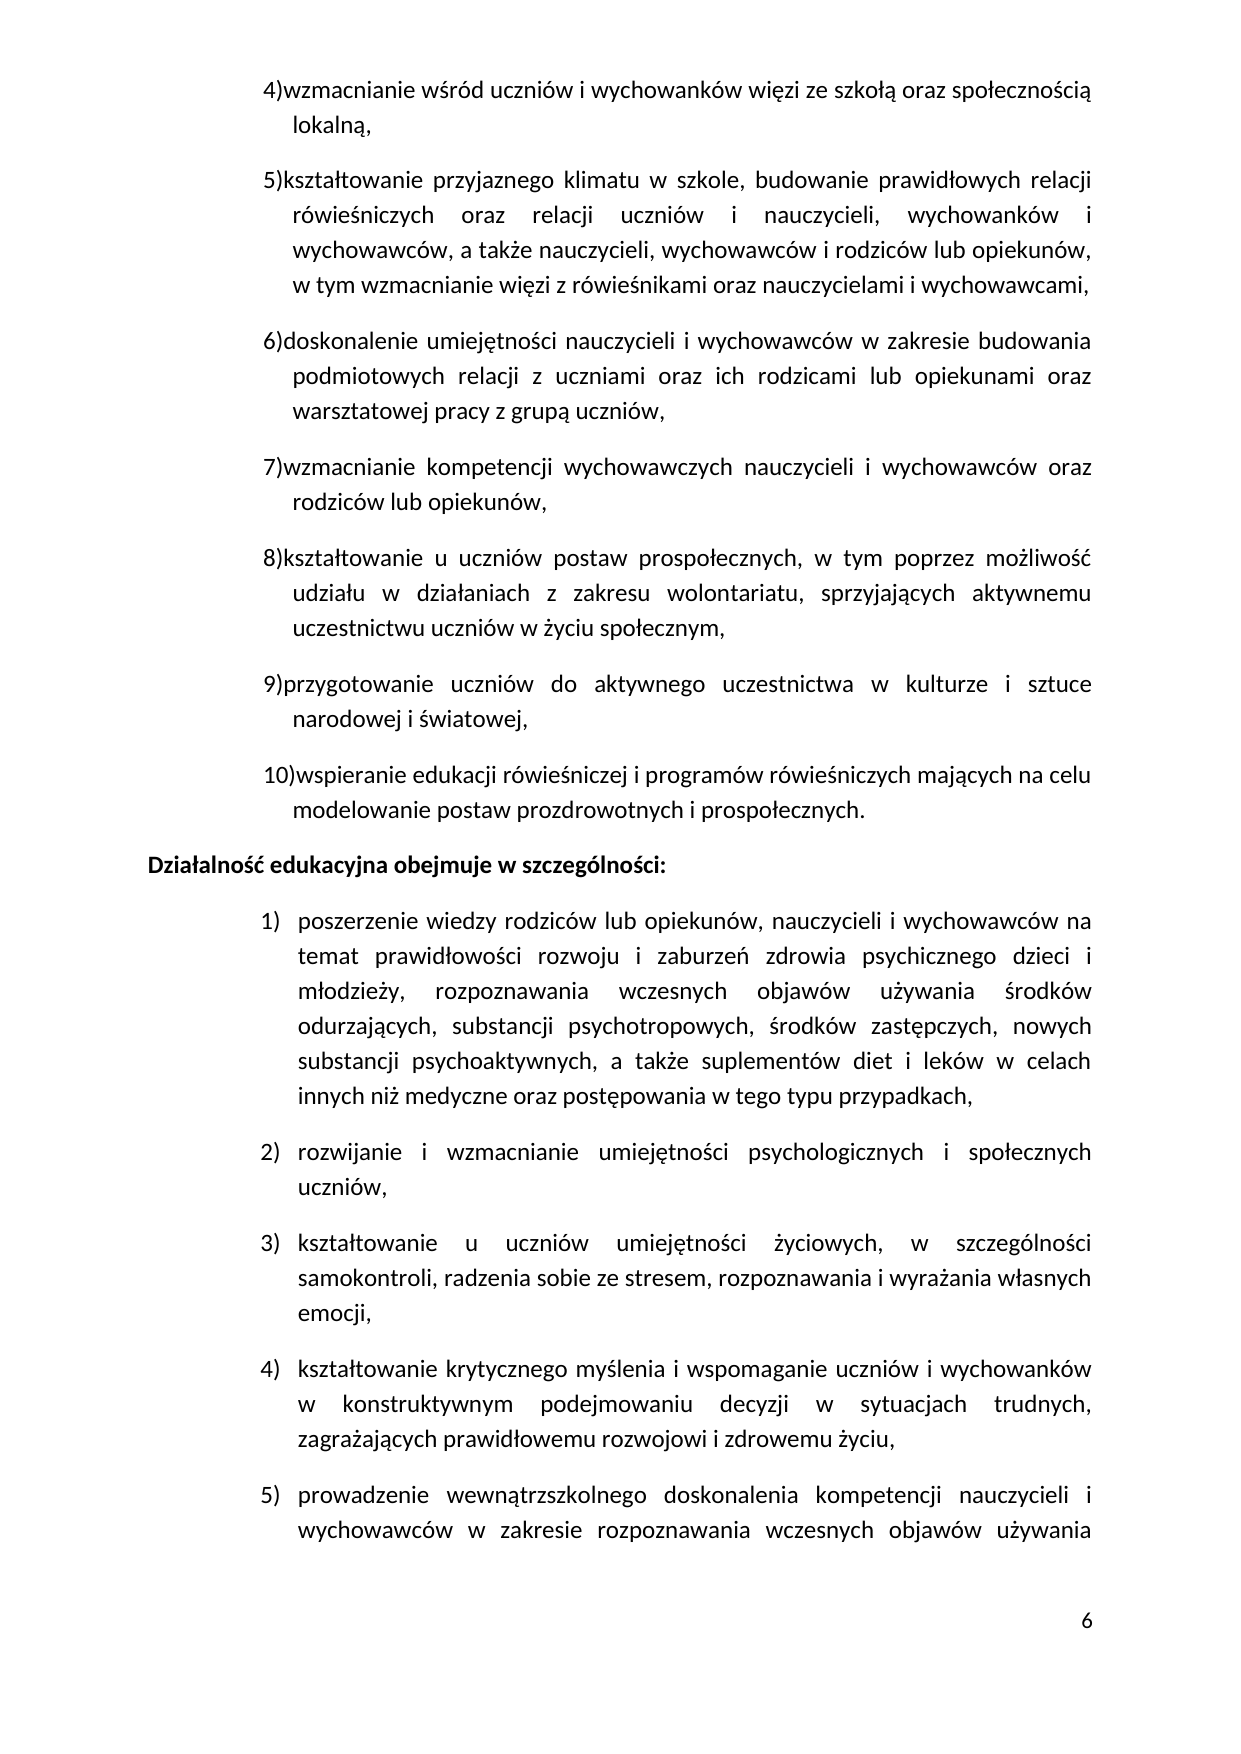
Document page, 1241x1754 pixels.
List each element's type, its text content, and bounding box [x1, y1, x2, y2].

list doskonalenie umiejętności nauczycieli i wychowawców w zakresie budowania podmiotowych relacji z uczniami oraz ich rodzicami lub opiekunami oraz warsztatowej pracy z grupą uczniów, [192, 325, 1093, 426]
list kształtowanie u uczniów umiejętności życiowych, w szczególności samokontroli, radzenia sobie ze stresem, rozpoznawania i wyrażania własnych emocji, [260, 1227, 1093, 1328]
list wzmacnianie kompetencji wychowawczych nauczycieli i wychowawców oraz rodziców lub opiekunów, [192, 451, 1093, 517]
list rozwijanie i wzmacnianie umiejętności psychologicznych i społecznych uczniów, [260, 1136, 1093, 1202]
list prowadzenie wewnątrzszkolnego doskonalenia kompetencji nauczycieli i wychowawców w zakresie rozpoznawania wczesnych objawów używania [260, 1479, 1093, 1544]
text Działalność edukacyjna obejmuje w szczególności: [148, 849, 1093, 880]
list kształtowanie krytycznego myślenia i wspomaganie uczniów i wychowanków w konstruktywnym podejmowaniu decyzji w sytuacjach trudnych, zagrażających prawidłowemu rozwojowi i zdrowemu życiu, [260, 1353, 1093, 1453]
list wspieranie edukacji rówieśniczej i programów rówieśniczych mających na celu modelowanie postaw prozdrowotnych i prospołecznych. [192, 759, 1093, 824]
list poszerzenie wiedzy rodziców lub opiekunów, nauczycieli i wychowawców na temat prawidłowości rozwoju i zaburzeń zdrowia psychicznego dzieci i młodzieży, rozpoznawania wczesnych objawów używania środków odurzających, substancji psychotropowych, środków zastępczych, nowych substancji psychoaktywnych, a także suplementów diet i leków w celach innych niż medyczne oraz postępowania w tego typu przypadkach, [260, 905, 1093, 1111]
list kształtowanie u uczniów postaw prospołecznych, w tym poprzez możliwość udziału w działaniach z zakresu wolontariatu, sprzyjających aktywnemu uczestnictwu uczniów w życiu społecznym, [192, 542, 1093, 643]
list przygotowanie uczniów do aktywnego uczestnictwa w kulturze i sztuce narodowej i światowej, [192, 668, 1093, 733]
list kształtowanie przyjaznego klimatu w szkole, budowanie prawidłowych relacji rówieśniczych oraz relacji uczniów i nauczycieli, wychowanków i wychowawców, a także nauczycieli, wychowawców i rodziców lub opiekunów, w tym wzmacnianie więzi z rówieśnikami oraz nauczycielami i wychowawcami, [192, 164, 1093, 300]
list wzmacnianie wśród uczniów i wychowanków więzi ze szkołą oraz społecznością lokalną, [192, 74, 1093, 139]
